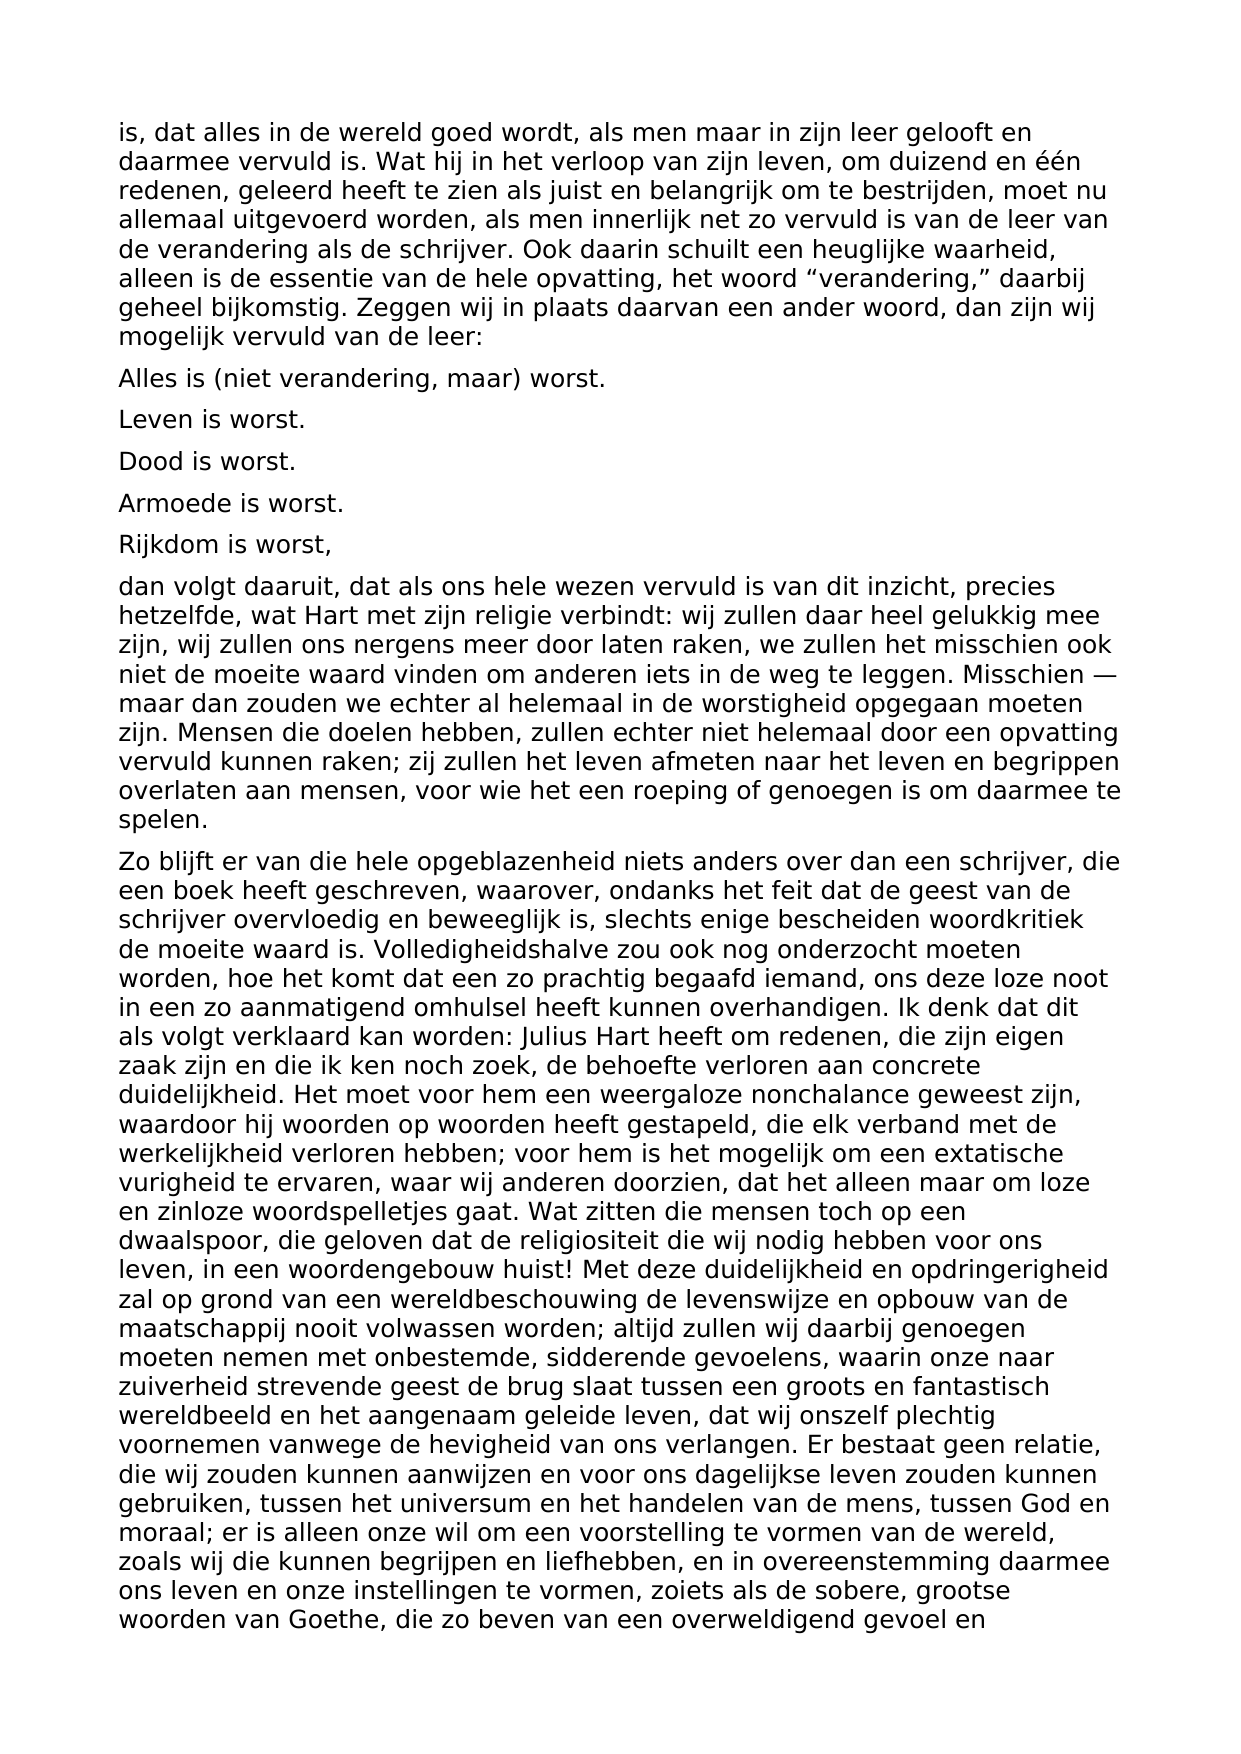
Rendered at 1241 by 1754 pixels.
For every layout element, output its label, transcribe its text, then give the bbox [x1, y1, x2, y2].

text Rijkdom is worst, [118, 531, 1122, 560]
text dan volgt daaruit, dat als ons hele wezen vervuld is van dit inzicht, precies hetzelfde, wat Hart met zijn religie verbindt: wij zullen daar heel gelukkig mee zijn, wij zullen ons nergens meer door laten raken, we zullen het misschien ook niet de moeite waard vinden om anderen iets in de weg te leggen. Misschien — maar dan zouden we echter al helemaal in de worstigheid opgegaan moeten zijn. Mensen die doelen hebben, zullen echter niet helemaal door een opvatting vervuld kunnen raken; zij zullen het leven afmeten naar het leven en begrippen overlaten aan mensen, voor wie het een roeping of genoegen is om daarmee te spelen. [118, 572, 1122, 835]
text Zo blijft er van die hele opgeblazenheid niets anders over dan een schrijver, die een boek heeft geschreven, waarover, ondanks het feit dat de geest van de schrijver overvloedig en beweeglijk is, slechts enige bescheiden woordkritiek de moeite waard is. Volledigheidshalve zou ook nog onderzocht moeten worden, hoe het komt dat een zo prachtig begaafd iemand, ons deze loze noot in een zo aanmatigend omhulsel heeft kunnen overhandigen. Ik denk dat dit als volgt verklaard kan worden: Julius Hart heeft om redenen, die zijn eigen zaak zijn en die ik ken noch zoek, de behoefte verloren aan concrete duidelijkheid. Het moet voor hem een weergaloze nonchalance geweest zijn, waardoor hij woorden op woorden heeft gestapeld, die elk verband met de werkelijkheid verloren hebben; voor hem is het mogelijk om een extatische vurigheid te ervaren, waar wij anderen doorzien, dat het alleen maar om loze en zinloze woordspelletjes gaat. Wat zitten die mensen toch op een dwaalspoor, die geloven dat de religiositeit die wij nodig hebben voor ons leven, in een woordengebouw huist! Met deze duidelijkheid en opdringerigheid zal op grond van een wereldbeschouwing de levenswijze en opbouw van de maatschappij nooit volwassen worden; altijd zullen wij daarbij genoegen moeten nemen met onbestemde, sidderende gevoelens, waarin onze naar zuiverheid strevende geest de brug slaat tussen een groots en fantastisch wereldbeeld en het aangenaam geleide leven, dat wij onszelf plechtig voornemen vanwege de hevigheid van ons verlangen. Er bestaat geen relatie, die wij zouden kunnen aanwijzen en voor ons dagelijkse leven zouden kunnen gebruiken, tussen het universum en het handelen van de mens, tussen God en moraal; er is alleen onze wil om een voorstelling te vormen van de wereld, zoals wij die kunnen begrijpen en liefhebben, en in overeenstemming daarmee ons leven en onze instellingen te vormen, zoiets als de sobere, grootse woorden van Goethe, die zo beven van een overweldigend gevoel en [118, 847, 1122, 1635]
text is, dat alles in de wereld goed wordt, als men maar in zijn leer gelooft en daarmee vervuld is. Wat hij in het verloop van zijn leven, om duizend en één redenen, geleerd heeft te zien als juist en belangrijk om te bestrijden, moet nu allemaal uitgevoerd worden, als men innerlijk net zo vervuld is van de leer van de verandering als de schrijver. Ook daarin schuilt een heuglijke waarheid, alleen is de essentie van de hele opvatting, het woord “verandering,” daarbij geheel bijkomstig. Zeggen wij in plaats daarvan een ander woord, dan zijn wij mogelijk vervuld van de leer: [118, 118, 1122, 351]
text Alles is (niet verandering, maar) worst. [118, 364, 1122, 393]
text Dood is worst. [118, 447, 1122, 476]
text Armoede is worst. [118, 489, 1122, 518]
text Leven is worst. [118, 406, 1122, 435]
